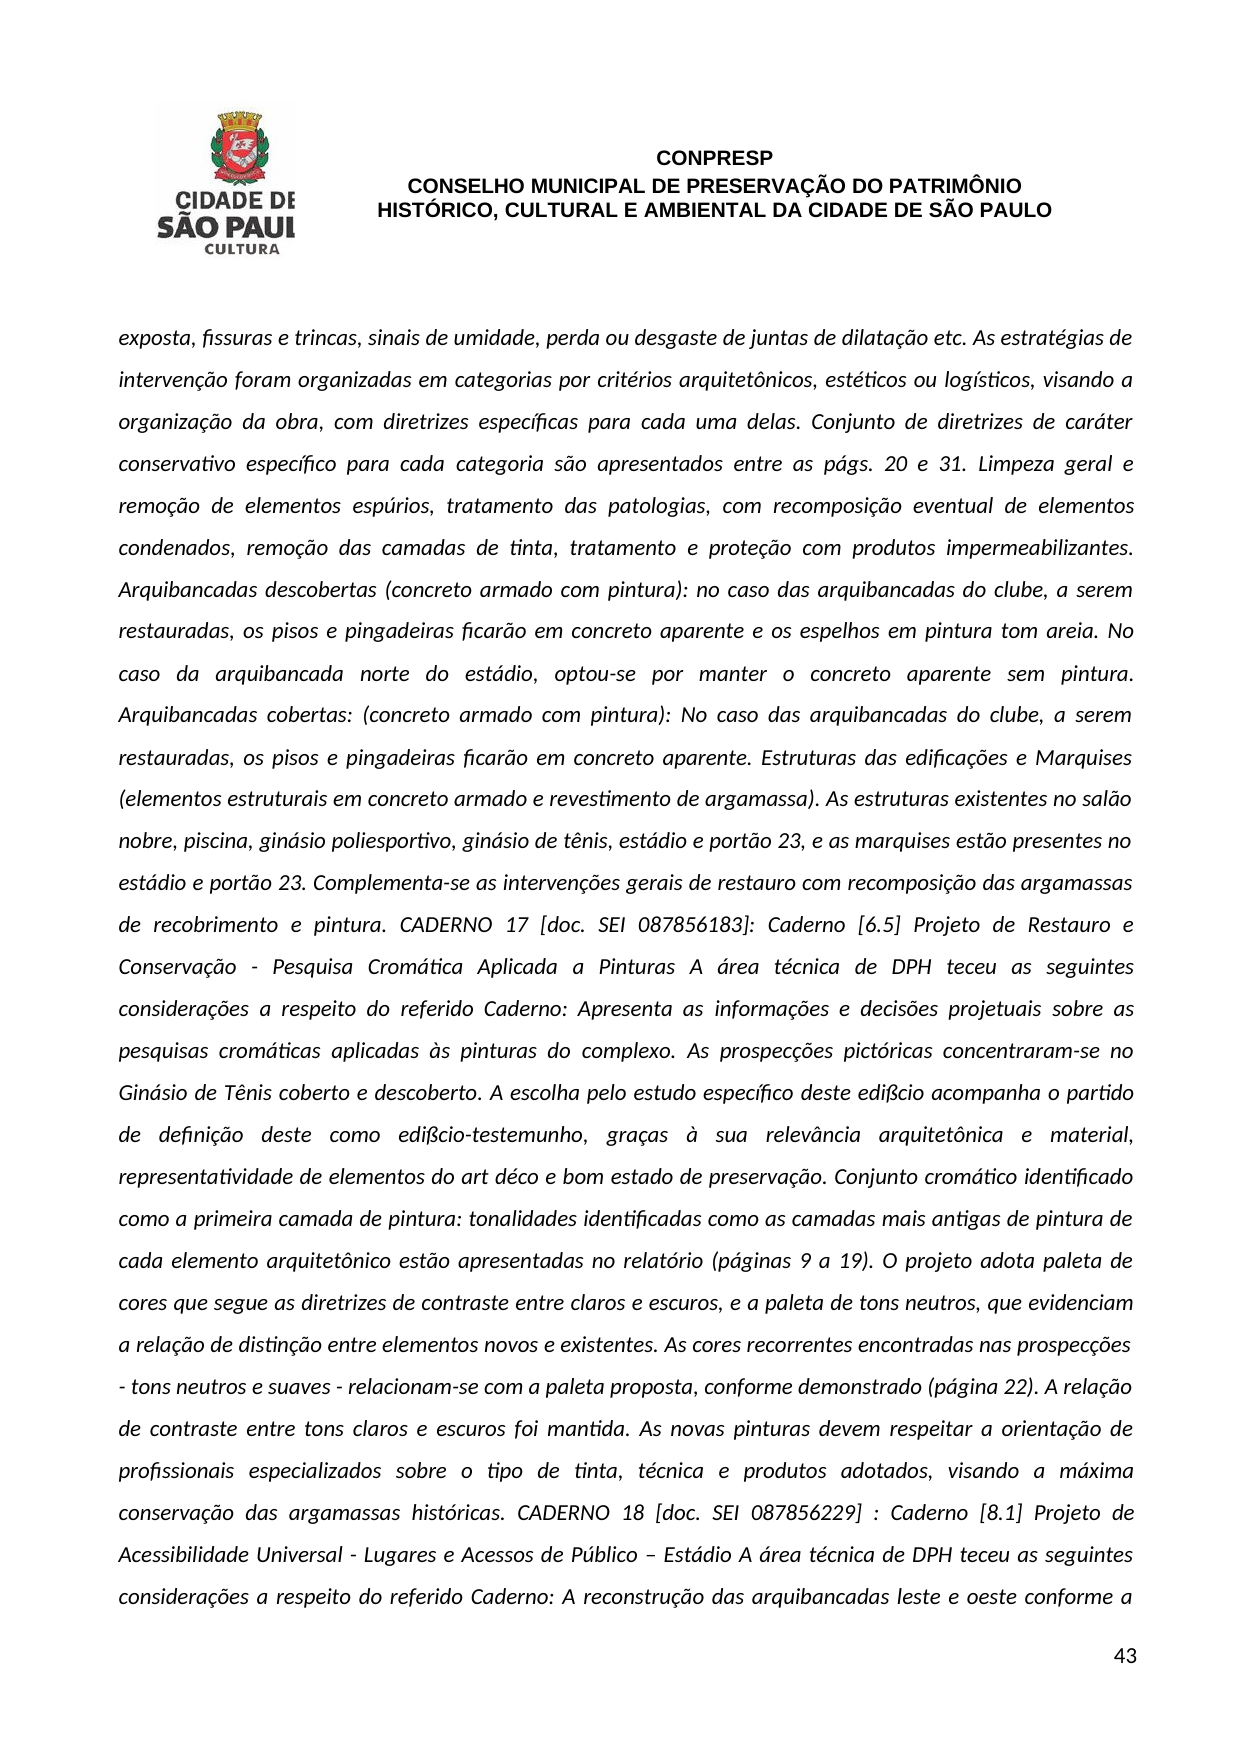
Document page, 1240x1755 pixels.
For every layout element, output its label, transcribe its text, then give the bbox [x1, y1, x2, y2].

text exposta, ﬁssuras e trincas, sinais de umidade, perda ou desgaste de juntas de dilatação etc. As estratégias de intervenção foram organizadas em categorias por critérios arquitetônicos, estéticos ou logísticos, visando a organização da obra, com diretrizes especíﬁcas para cada uma delas. Conjunto de diretrizes de caráter conservativo especíﬁco para cada categoria são apresentados entre as págs. 20 e 31. Limpeza geral e remoção de elementos espúrios, tratamento das patologias, com recomposição eventual de elementos condenados, remoção das camadas de tinta, tratamento e proteção com produtos impermeabilizantes. Arquibancadas descobertas (concreto armado com pintura): no caso das arquibancadas do clube, a serem restauradas, os pisos e pingadeiras ﬁcarão em concreto aparente e os espelhos em pintura tom areia. No caso da arquibancada norte do estádio, optou-se por manter o concreto aparente sem pintura. Arquibancadas cobertas: (concreto armado com pintura): No caso das arquibancadas do clube, a serem restauradas, os pisos e pingadeiras ﬁcarão em concreto aparente. Estruturas das ediﬁcações e Marquises (elementos estruturais em concreto armado e revestimento de argamassa). As estruturas existentes no salão nobre, piscina, ginásio poliesportivo, ginásio de tênis, estádio e portão 23, e as marquises estão presentes no estádio e portão 23. Complementa-se as intervenções gerais de restauro com recomposição das argamassas de recobrimento e pintura. CADERNO 17 [doc. SEI 087856183]: Caderno [6.5] Projeto de Restauro e Conservação - Pesquisa Cromática Aplicada a Pinturas A área técnica de DPH teceu as seguintes considerações a respeito do referido Caderno: Apresenta as informações e decisões projetuais sobre as pesquisas cromáticas aplicadas às pinturas do complexo. As prospecções pictóricas concentraram-se no Ginásio de Tênis coberto e descoberto. A escolha pelo estudo especíﬁco deste edißcio acompanha o partido de deﬁnição deste como edißcio-testemunho, graças à sua relevância arquitetônica e material, representatividade de elementos do art déco e bom estado de preservação. Conjunto cromático identiﬁcado como a primeira camada de pintura: tonalidades identiﬁcadas como as camadas mais antigas de pintura de cada elemento arquitetônico estão apresentadas no relatório (páginas 9 a 19). O projeto adota paleta de cores que segue as diretrizes de contraste entre claros e escuros, e a paleta de tons neutros, que evidenciam a relação de distinção entre elementos novos e existentes. As cores recorrentes encontradas nas prospecções - tons neutros e suaves - relacionam-se com a paleta proposta, conforme demonstrado (página 22). A relação de contraste entre tons claros e escuros foi mantida. As novas pinturas devem respeitar a orientação de proﬁssionais especializados sobre o tipo de tinta, técnica e produtos adotados, visando a máxima conservação das argamassas históricas. CADERNO 18 [doc. SEI 087856229] : Caderno [8.1] Projeto de Acessibilidade Universal - Lugares e Acessos de Público – Estádio A área técnica de DPH teceu as seguintes considerações a respeito do referido Caderno: A reconstrução das arquibancadas leste e oeste conforme a [118, 323, 1134, 1610]
